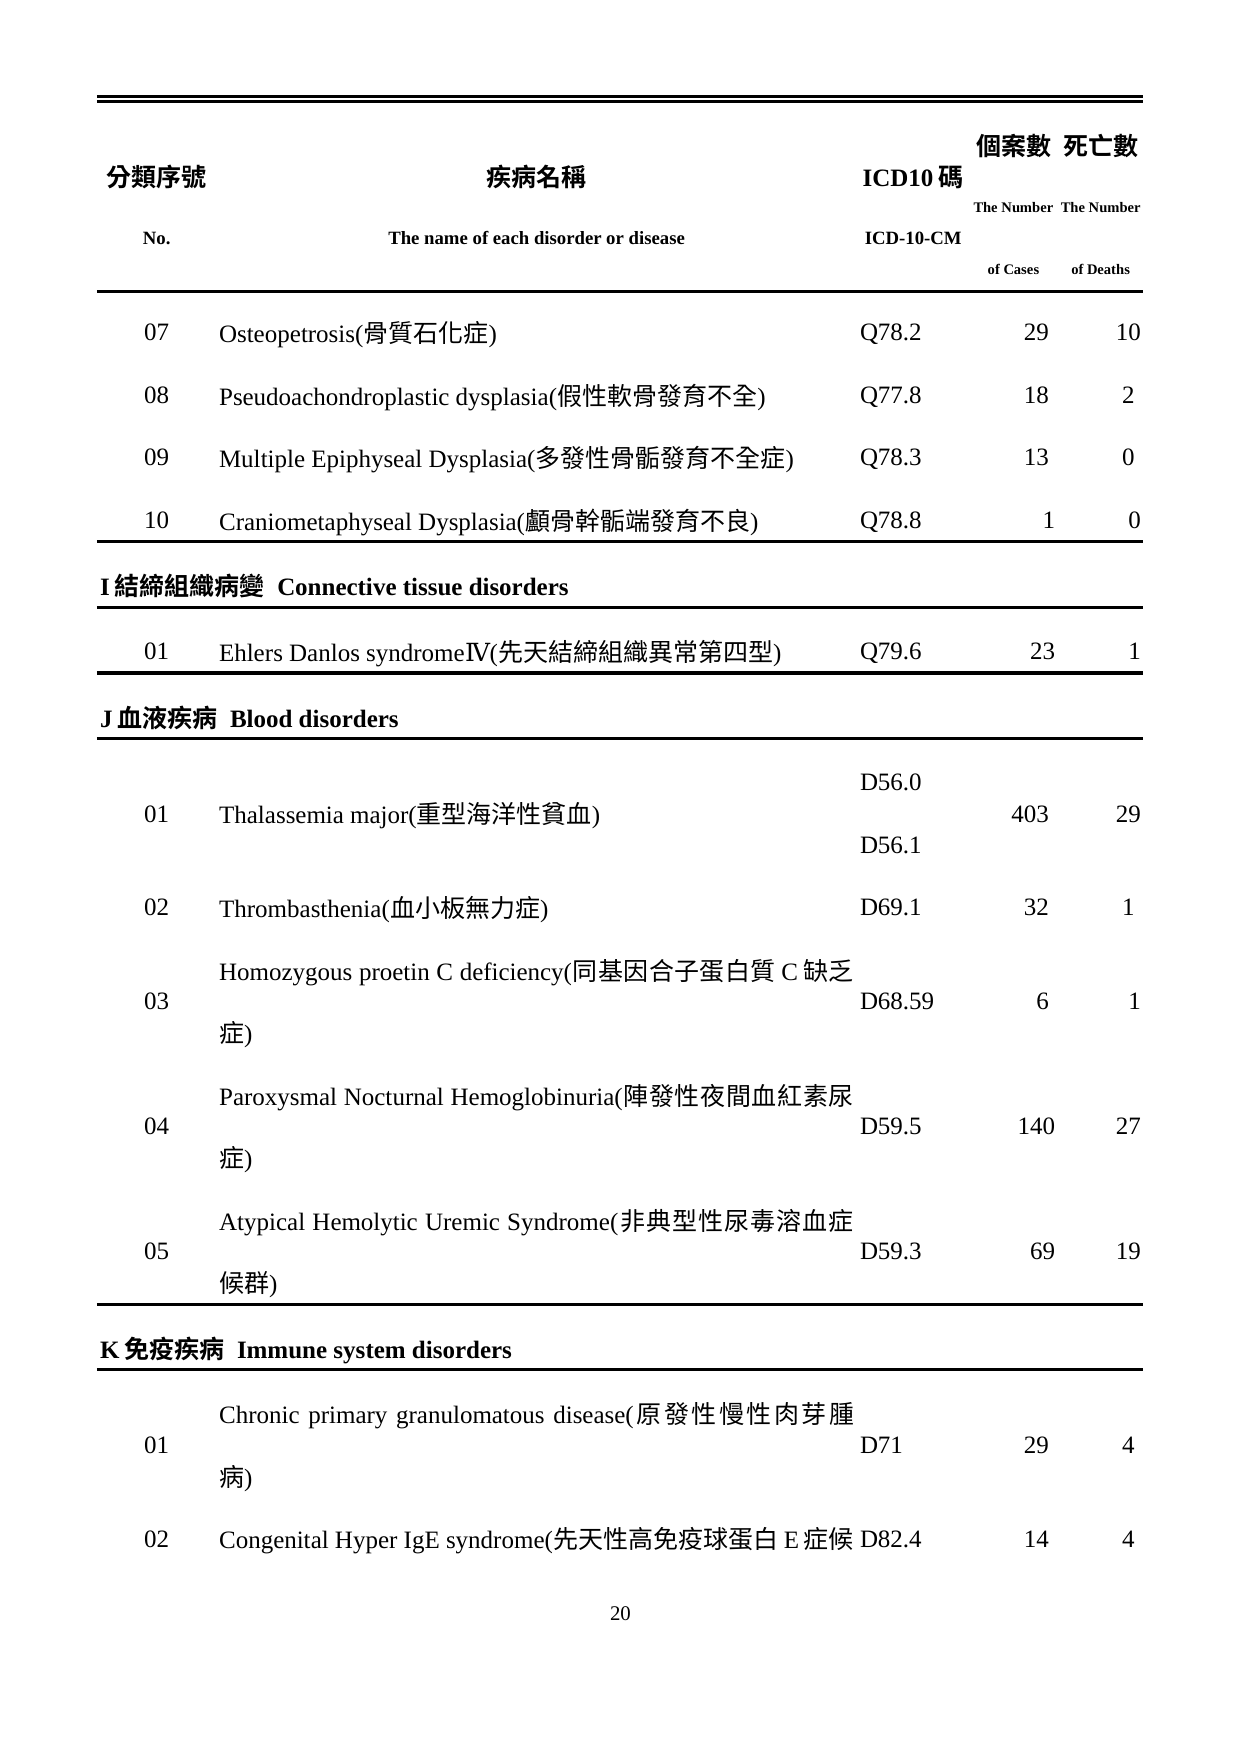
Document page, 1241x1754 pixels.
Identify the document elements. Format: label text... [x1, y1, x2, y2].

table_cell Thalassemia major(重型海洋性貧血) [216, 740, 857, 865]
table_cell 02 [97, 865, 216, 928]
table_cell Q77.8 [857, 353, 969, 415]
table_header 分類序號 No. [97, 103, 216, 290]
table_cell Craniometaphyseal Dysplasia(顱骨幹骺端發育不良) [216, 478, 857, 540]
table_cell D59.3 [857, 1178, 969, 1303]
table_cell Q78.8 [857, 478, 969, 540]
table_cell D69.1 [857, 865, 969, 928]
table_cell 23 [969, 609, 1057, 671]
table_cell Q78.2 [857, 293, 969, 353]
table_cell 0 [1058, 478, 1143, 540]
table_cell 14 [969, 1496, 1057, 1559]
table_cell 07 [97, 293, 216, 353]
table_cell 13 [969, 415, 1057, 478]
table_cell Thrombasthenia(血小板無力症) [216, 865, 857, 928]
table_cell 32 [969, 865, 1057, 928]
table_cell 10 [97, 478, 216, 540]
table_cell 09 [97, 415, 216, 478]
table_cell Q79.6 [857, 609, 969, 671]
table_header 疾病名稱 The name of each disorder or disease [216, 103, 857, 290]
table_cell Osteopetrosis(骨質石化症) [216, 293, 857, 353]
table_cell 18 [969, 353, 1057, 415]
table_cell 1 [1058, 865, 1143, 928]
table_cell 69 [969, 1178, 1057, 1303]
table_cell J血液疾病 Blood disorders [97, 675, 1143, 737]
table_header 個案數 The Number of Cases [969, 103, 1057, 290]
table_cell 29 [969, 293, 1057, 353]
table_cell 403 [969, 740, 1057, 865]
table_cell Ehlers Danlos syndromeⅣ(先天結締組織異常第四型) [216, 609, 857, 671]
table_cell 1 [1058, 928, 1143, 1053]
table_cell 6 [969, 928, 1057, 1053]
table_cell Atypical Hemolytic Uremic Syndrome(非典型性尿毒溶血症候群) [216, 1178, 857, 1303]
table_cell D68.59 [857, 928, 969, 1053]
table_cell 1 [1058, 609, 1143, 671]
table_cell 05 [97, 1178, 216, 1303]
table_cell 03 [97, 928, 216, 1053]
table_cell K免疫疾病 Immune system disorders [97, 1306, 1143, 1368]
table_cell Homozygous proetin C deficiency(同基因合子蛋白質C缺乏症) [216, 928, 857, 1053]
table_cell 02 [97, 1496, 216, 1559]
table_cell 04 [97, 1053, 216, 1178]
table_cell I結締組織病變 Connective tissue disorders [97, 543, 1143, 606]
table_cell 19 [1058, 1178, 1143, 1303]
table_cell 08 [97, 353, 216, 415]
table_header ICD10碼 ICD-10-CM [857, 103, 969, 290]
table_cell 10 [1058, 293, 1143, 353]
table_cell Paroxysmal Nocturnal Hemoglobinuria(陣發性夜間血紅素尿症) [216, 1053, 857, 1178]
table_cell Pseudoachondroplastic dysplasia(假性軟骨發育不全) [216, 353, 857, 415]
table_cell 0 [1058, 415, 1143, 478]
table_cell 1 [969, 478, 1057, 540]
table_cell D82.4 [857, 1496, 969, 1559]
table_cell D71 [857, 1371, 969, 1496]
table_cell Q78.3 [857, 415, 969, 478]
table_cell Congenital Hyper IgE syndrome(先天性高免疫球蛋白E症候 [216, 1496, 857, 1559]
table_cell D59.5 [857, 1053, 969, 1178]
table_cell 01 [97, 1371, 216, 1496]
table_cell Chronic primary granulomatous disease(原發性慢性肉芽腫病) [216, 1371, 857, 1496]
table_cell 29 [969, 1371, 1057, 1496]
table_cell Multiple Epiphyseal Dysplasia(多發性骨骺發育不全症) [216, 415, 857, 478]
table_cell 140 [969, 1053, 1057, 1178]
table_cell 01 [97, 609, 216, 671]
table_cell 4 [1058, 1371, 1143, 1496]
table_cell 2 [1058, 353, 1143, 415]
table_cell 01 [97, 740, 216, 865]
table_cell 27 [1058, 1053, 1143, 1178]
table_header 死亡數 The Number of Deaths [1058, 103, 1143, 290]
table_cell 4 [1058, 1496, 1143, 1559]
table_cell 29 [1058, 740, 1143, 865]
table_cell D56.0 D56.1 [857, 740, 969, 865]
